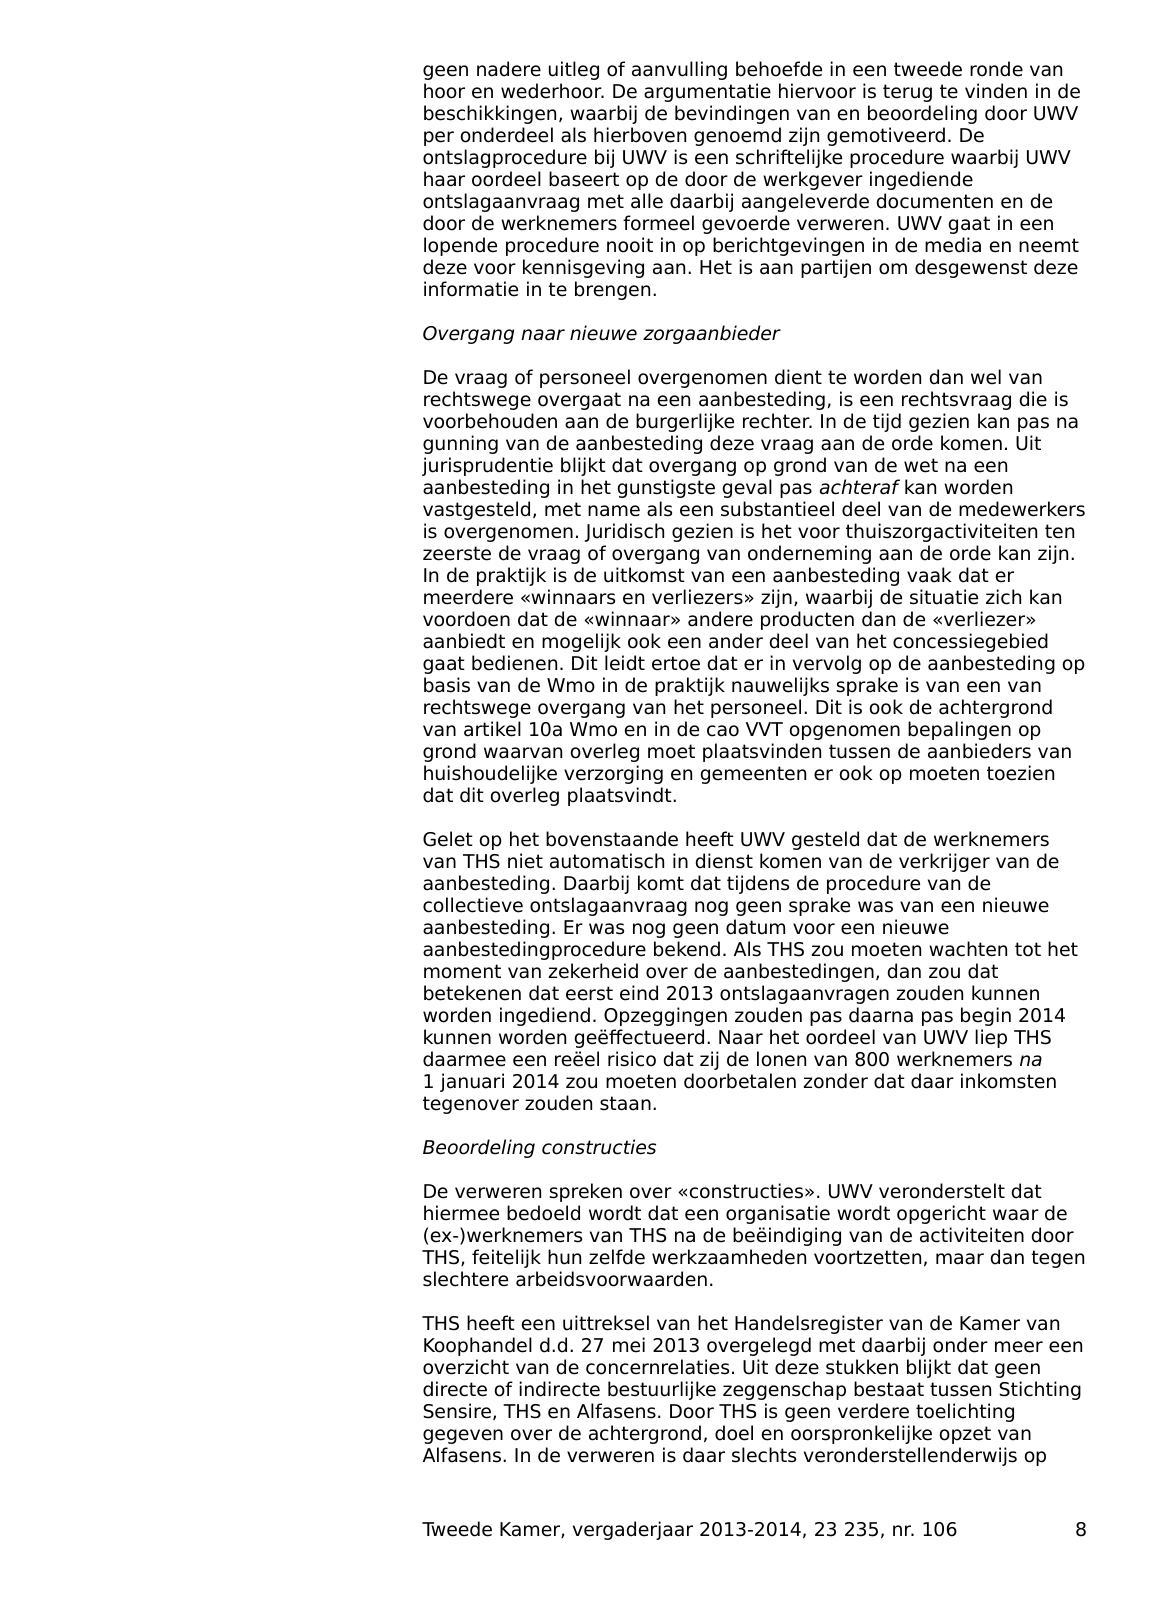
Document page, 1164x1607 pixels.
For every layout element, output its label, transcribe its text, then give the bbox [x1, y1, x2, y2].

text THS heeft een uittreksel van het Handelsregister van de Kamer van Koophandel d.d. 27 mei 2013 overgelegd met daarbij onder meer een overzicht van de concernrelaties. Uit deze stukken blijkt dat geen directe of indirecte bestuurlijke zeggenschap bestaat tussen Stichting Sensire, THS en Alfasens. Door THS is geen verdere toelichting gegeven over de achtergrond, doel en oorspronkelijke opzet van Alfasens. In de verweren is daar slechts veronderstellenderwijs op [422, 1313, 1087, 1467]
subtitle Overgang naar nieuwe zorgaanbieder [422, 323, 1087, 345]
subtitle Beoordeling constructies [422, 1137, 1087, 1159]
text De verweren spreken over «constructies». UWV veronderstelt dat hiermee bedoeld wordt dat een organisatie wordt opgericht waar de (ex-)werknemers van THS na de beëindiging van de activiteiten door THS, feitelijk hun zelfde werkzaamheden voortzetten, maar dan tegen slechtere arbeidsvoorwaarden. [422, 1181, 1087, 1291]
text geen nadere uitleg of aanvulling behoefde in een tweede ronde van hoor en wederhoor. De argumentatie hiervoor is terug te vinden in de beschikkingen, waarbij de bevindingen van en beoordeling door UWV per onderdeel als hierboven genoemd zijn gemotiveerd. De ontslagprocedure bij UWV is een schriftelijke procedure waarbij UWV haar oordeel baseert op de door de werkgever ingediende ontslagaanvraag met alle daarbij aangeleverde documenten en de door de werknemers formeel gevoerde verweren. UWV gaat in een lopende procedure nooit in op berichtgevingen in de media en neemt deze voor kennisgeving aan. Het is aan partijen om desgewenst deze informatie in te brengen. [422, 59, 1087, 301]
text Gelet op het bovenstaande heeft UWV gesteld dat de werknemers van THS niet automatisch in dienst komen van de verkrijger van de aanbesteding. Daarbij komt dat tijdens de procedure van de collectieve ontslagaanvraag nog geen sprake was van een nieuwe aanbesteding. Er was nog geen datum voor een nieuwe aanbestedingprocedure bekend. Als THS zou moeten wachten tot het moment van zekerheid over de aanbestedingen, dan zou dat betekenen dat eerst eind 2013 ontslagaanvragen zouden kunnen worden ingediend. Opzeggingen zouden pas daarna pas begin 2014 kunnen worden geëffectueerd. Naar het oordeel van UWV liep THS daarmee een reëel risico dat zij de lonen van 800 werknemers na 1 januari 2014 zou moeten doorbetalen zonder dat daar inkomsten tegenover zouden staan. [422, 829, 1087, 1115]
text De vraag of personeel overgenomen dient te worden dan wel van rechtswege overgaat na een aanbesteding, is een rechtsvraag die is voorbehouden aan de burgerlijke rechter. In de tijd gezien kan pas na gunning van de aanbesteding deze vraag aan de orde komen. Uit jurisprudentie blijkt dat overgang op grond van de wet na een aanbesteding in het gunstigste geval pas achteraf kan worden vastgesteld, met name als een substantieel deel van de medewerkers is overgenomen. Juridisch gezien is het voor thuiszorgactiviteiten ten zeerste de vraag of overgang van onderneming aan de orde kan zijn. In de praktijk is de uitkomst van een aanbesteding vaak dat er meerdere «winnaars en verliezers» zijn, waarbij de situatie zich kan voordoen dat de «winnaar» andere producten dan de «verliezer» aanbiedt en mogelijk ook een ander deel van het concessiegebied gaat bedienen. Dit leidt ertoe dat er in vervolg op de aanbesteding op basis van de Wmo in de praktijk nauwelijks sprake is van een van rechtswege overgang van het personeel. Dit is ook de achtergrond van artikel 10a Wmo en in de cao VVT opgenomen bepalingen op grond waarvan overleg moet plaatsvinden tussen de aanbieders van huishoudelijke verzorging en gemeenten er ook op moeten toezien dat dit overleg plaatsvindt. [422, 367, 1087, 807]
